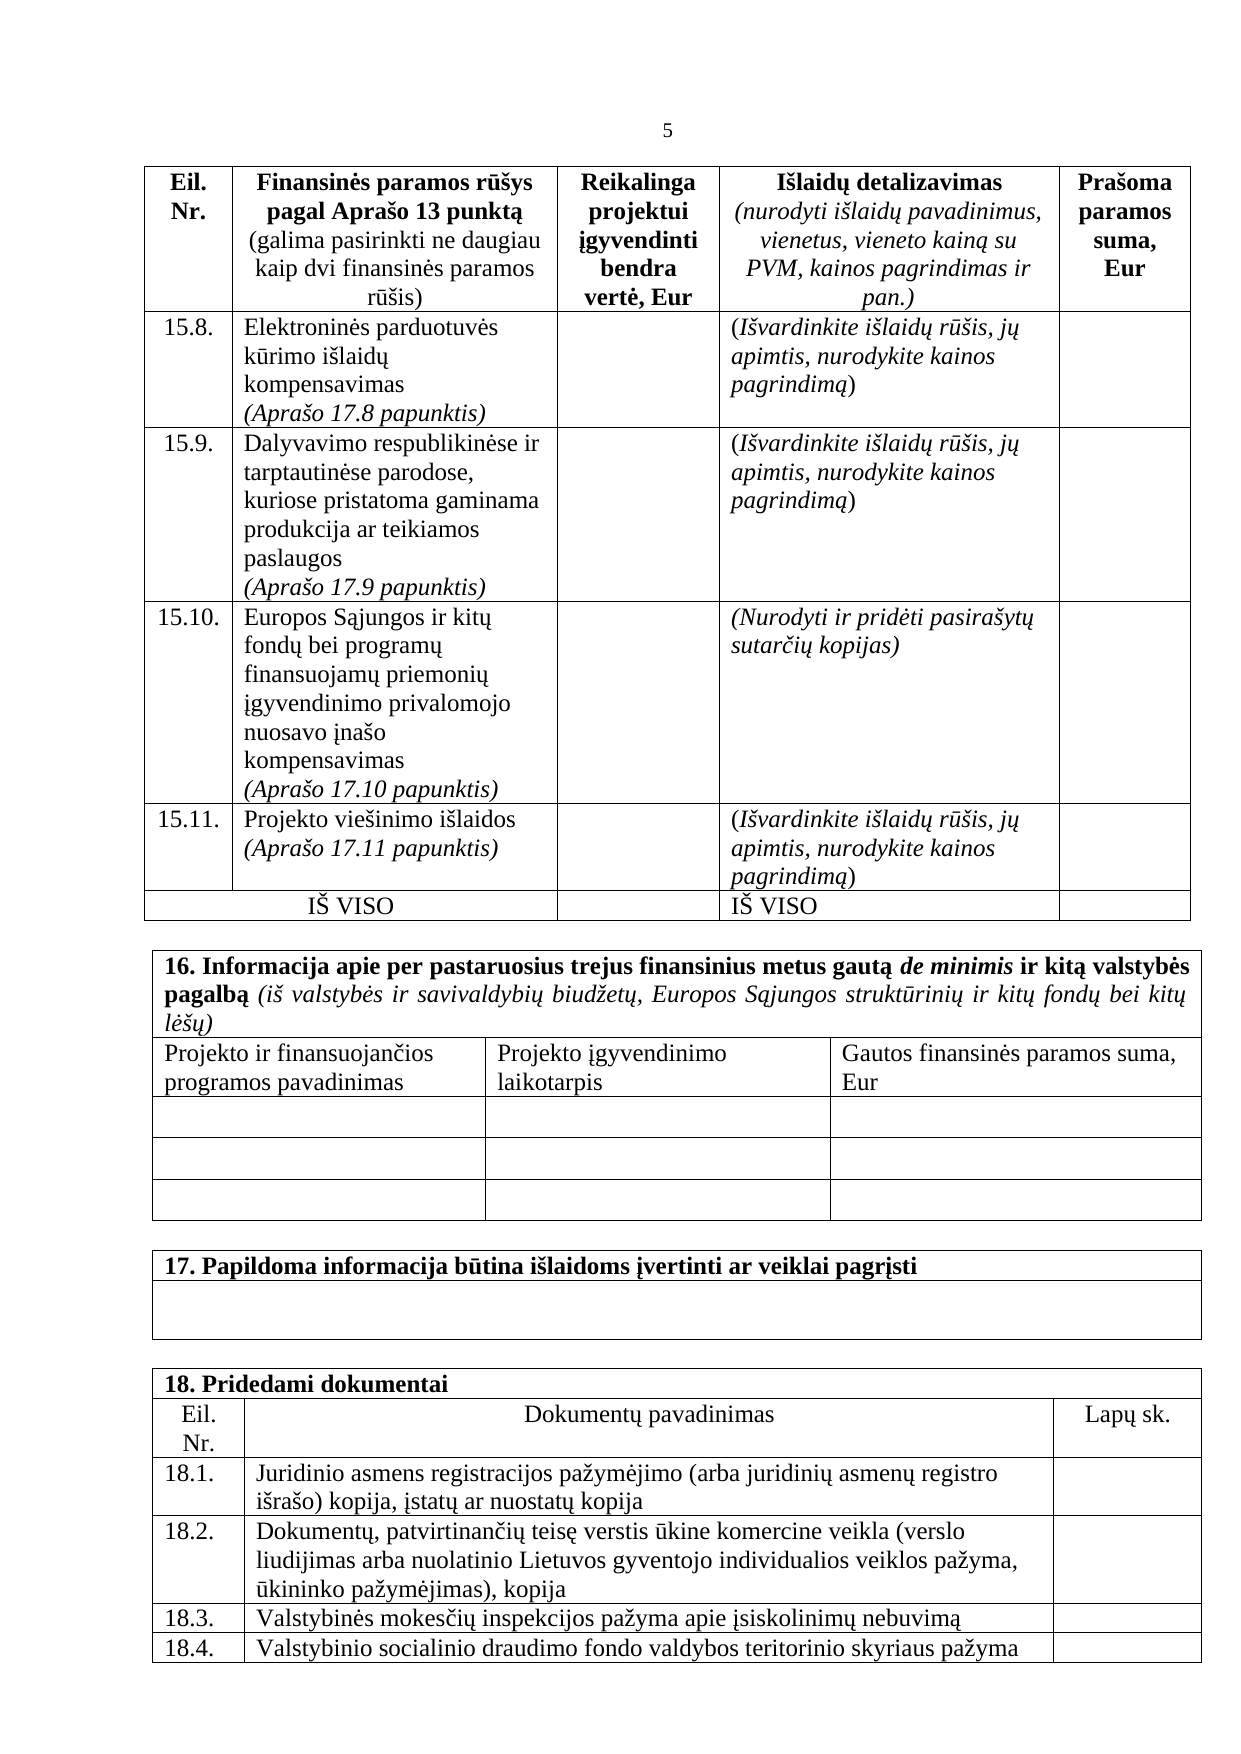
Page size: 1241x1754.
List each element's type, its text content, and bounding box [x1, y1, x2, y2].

table_cell [1054, 1458, 1201, 1515]
table_cell [1060, 428, 1190, 601]
table_header 16. Informacija apie per pastaruosius trejus finansinius metus gautą de minimis ir kitą valstybės pagalbą (iš valstybės ir savivaldybių biudžetų, Europos Sąjungos struktūrinių ir kitų fondų bei kitų lėšų) [153, 951, 1201, 1037]
table_cell [558, 602, 719, 803]
table_cell 15.10. [145, 602, 232, 803]
table_cell Dokumentų, patvirtinančių teisę verstis ūkine komercine veikla (verslo liudijimas arba nuolatinio Lietuvos gyventojo individualios veiklos pažyma, ūkininko pažymėjimas), kopija [245, 1516, 1053, 1602]
table_cell [153, 1138, 485, 1179]
table_cell Projekto viešinimo išlaidos (Aprašo 17.11 papunktis) [233, 804, 557, 890]
table_cell [1060, 891, 1190, 920]
table_cell Projekto įgyvendinimo laikotarpis [486, 1038, 830, 1096]
table_cell Dalyvavimo respublikinėse ir tarptautinėse parodose, kuriose pristatoma gaminama produkcija ar teikiamos paslaugos (Aprašo 17.9 papunktis) [233, 428, 557, 601]
table_cell [486, 1180, 830, 1220]
table_cell (Išvardinkite išlaidų rūšis, jų apimtis, nurodykite kainos pagrindimą) [720, 428, 1059, 601]
table_cell Projekto ir finansuojančios programos pavadinimas [153, 1038, 485, 1096]
table_cell 15.8. [145, 312, 232, 427]
table_cell [1054, 1516, 1201, 1602]
table_cell Eil. Nr. [153, 1399, 244, 1457]
table_cell [831, 1097, 1201, 1137]
table_cell (Išvardinkite išlaidų rūšis, jų apimtis, nurodykite kainos pagrindimą) [720, 312, 1059, 427]
table_cell (Išvardinkite išlaidų rūšis, jų apimtis, nurodykite kainos pagrindimą) [720, 804, 1059, 890]
table_header Reikalinga projektui įgyvendinti bendra vertė, Eur [558, 167, 719, 311]
table_cell [558, 804, 719, 890]
table_cell [831, 1138, 1201, 1179]
table_cell (Nurodyti ir pridėti pasirašytų sutarčių kopijas) [720, 602, 1059, 803]
table_cell IŠ VISO [720, 891, 1059, 920]
table_cell Elektroninės parduotuvės kūrimo išlaidų kompensavimas (Aprašo 17.8 papunktis) [233, 312, 557, 427]
table_header 17. Papildoma informacija būtina išlaidoms įvertinti ar veiklai pagrįsti [153, 1251, 1201, 1280]
table_cell [153, 1097, 485, 1137]
table_cell Lapų sk. [1054, 1399, 1201, 1457]
table_cell [558, 891, 719, 920]
table_cell [153, 1180, 485, 1220]
table_cell [1054, 1604, 1201, 1632]
table_cell 18.3. [153, 1604, 244, 1632]
table_cell 15.9. [145, 428, 232, 601]
table_cell Juridinio asmens registracijos pažymėjimo (arba juridinių asmenų registro išrašo) kopija, įstatų ar nuostatų kopija [245, 1458, 1053, 1515]
table_header Finansinės paramos rūšys pagal Aprašo 13 punktą (galima pasirinkti ne daugiau kaip dvi finansinės paramos rūšis) [233, 167, 557, 311]
table_cell [558, 312, 719, 427]
table_cell 18.4. [153, 1633, 244, 1662]
table_cell [486, 1138, 830, 1179]
table_cell 18.1. [153, 1458, 244, 1515]
table_cell Dokumentų pavadinimas [245, 1399, 1053, 1457]
table_cell [831, 1180, 1201, 1220]
table_header Išlaidų detalizavimas (nurodyti išlaidų pavadinimus, vienetus, vieneto kainą su PVM, kainos pagrindimas ir pan.) [720, 167, 1059, 311]
table_cell [1054, 1633, 1201, 1662]
table_cell [1060, 312, 1190, 427]
table_cell Gautos finansinės paramos suma, Eur [831, 1038, 1201, 1096]
table_cell [1060, 804, 1190, 890]
table_cell [558, 428, 719, 601]
table_cell 18.2. [153, 1516, 244, 1602]
table_cell IŠ VISO [145, 891, 557, 920]
table_header Prašoma paramos suma, Eur [1060, 167, 1190, 311]
table_cell [486, 1097, 830, 1137]
table_cell Europos Sąjungos ir kitų fondų bei programų finansuojamų priemonių įgyvendinimo privalomojo nuosavo įnašo kompensavimas (Aprašo 17.10 papunktis) [233, 602, 557, 803]
table_cell Valstybinio socialinio draudimo fondo valdybos teritorinio skyriaus pažyma [245, 1633, 1053, 1662]
table_header 18. Pridedami dokumentai [153, 1369, 1201, 1398]
table_cell [1060, 602, 1190, 803]
table_header Eil. Nr. [145, 167, 232, 311]
table_cell Valstybinės mokesčių inspekcijos pažyma apie įsiskolinimų nebuvimą [245, 1604, 1053, 1632]
table_cell [153, 1281, 1201, 1338]
table_cell 15.11. [145, 804, 232, 890]
